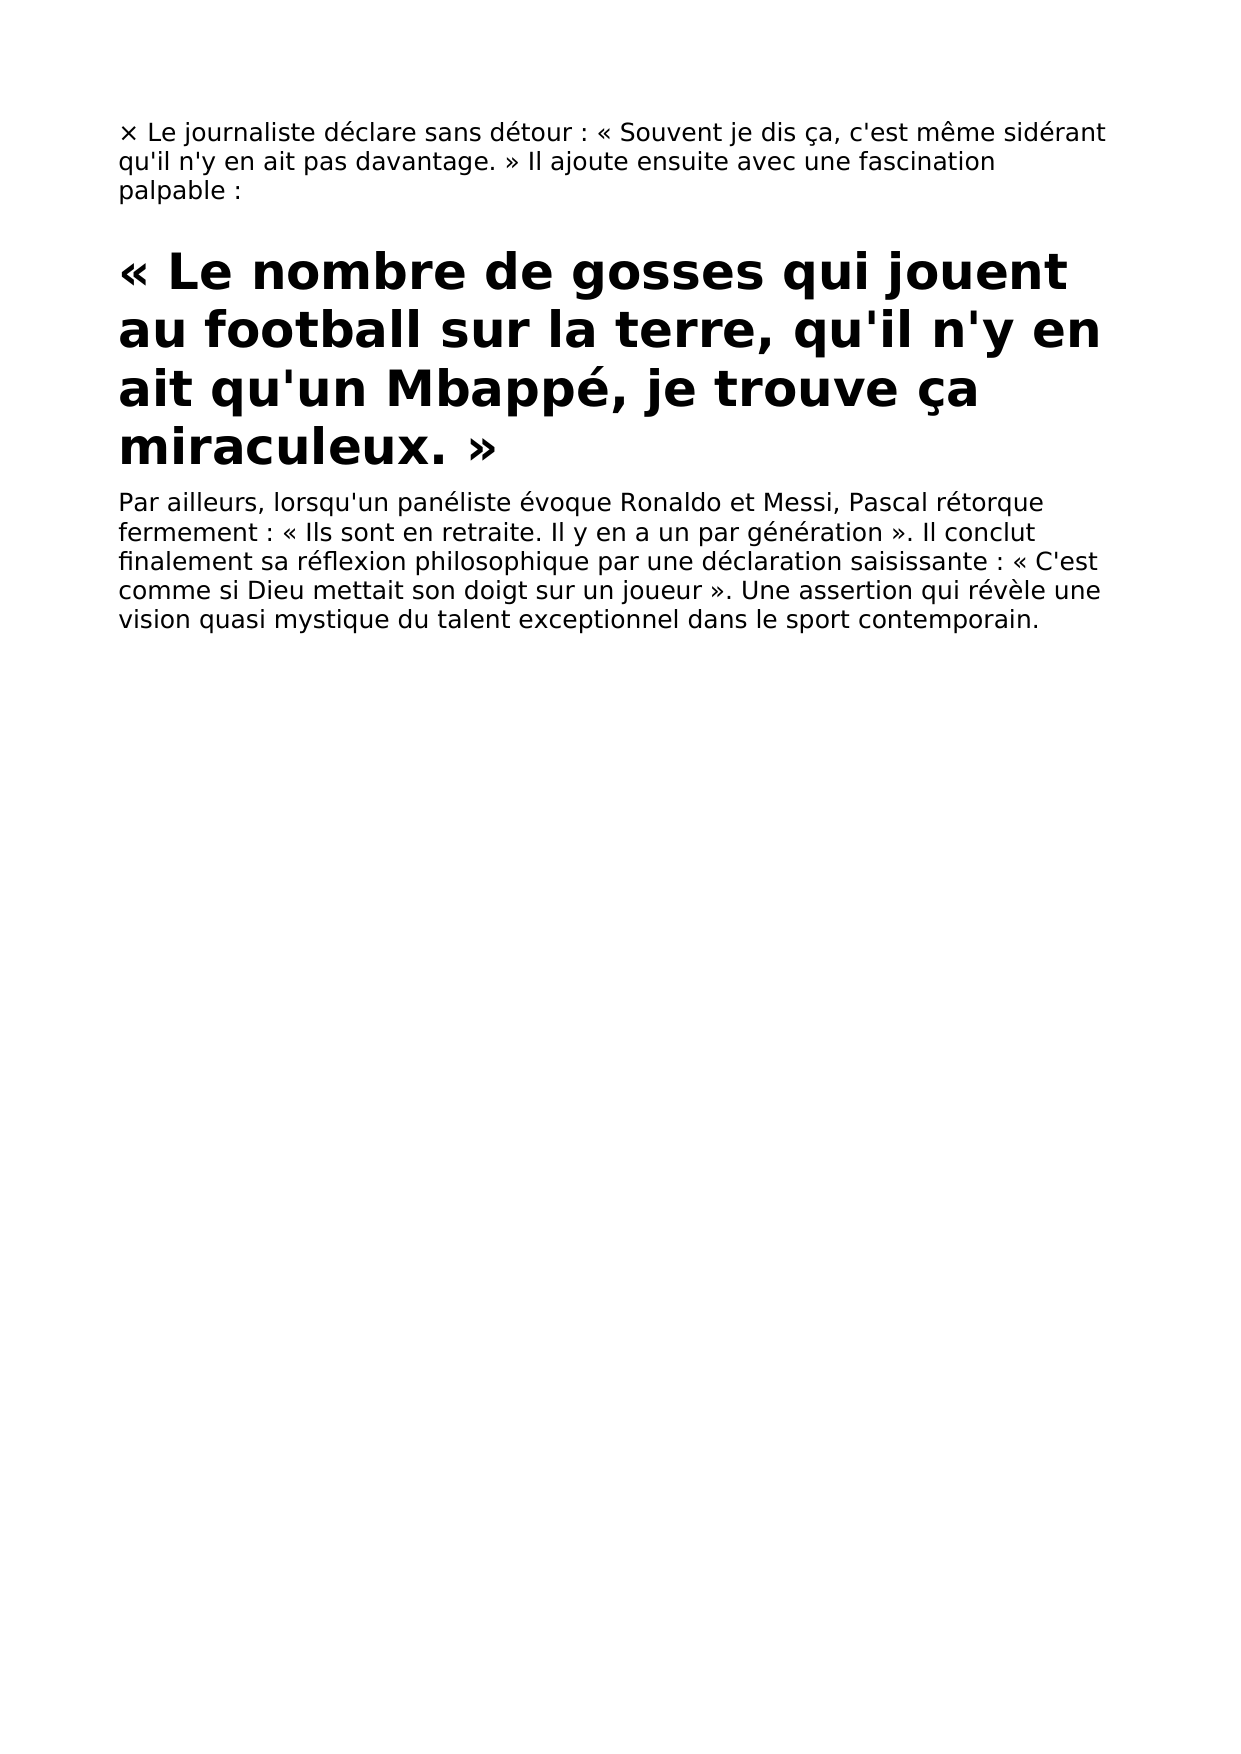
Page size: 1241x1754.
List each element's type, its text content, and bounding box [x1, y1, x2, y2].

subtitle « Le nombre de gosses qui jouent au football sur la terre, qu'il n'y en ait qu'un Mbappé, je trouve ça miraculeux. » [118, 243, 1122, 476]
text × Le journaliste déclare sans détour : « Souvent je dis ça, c'est même sidérant qu'il n'y en ait pas davantage. » Il ajoute ensuite avec une fascination palpable : [118, 118, 1122, 206]
text Par ailleurs, lorsqu'un panéliste évoque Ronaldo et Messi, Pascal rétorque fermement : « Ils sont en retraite. Il y en a un par génération ». Il conclut finalement sa réflexion philosophique par une déclaration saisissante : « C'est comme si Dieu mettait son doigt sur un joueur ». Une assertion qui révèle une vision quasi mystique du talent exceptionnel dans le sport contemporain. [118, 488, 1122, 634]
